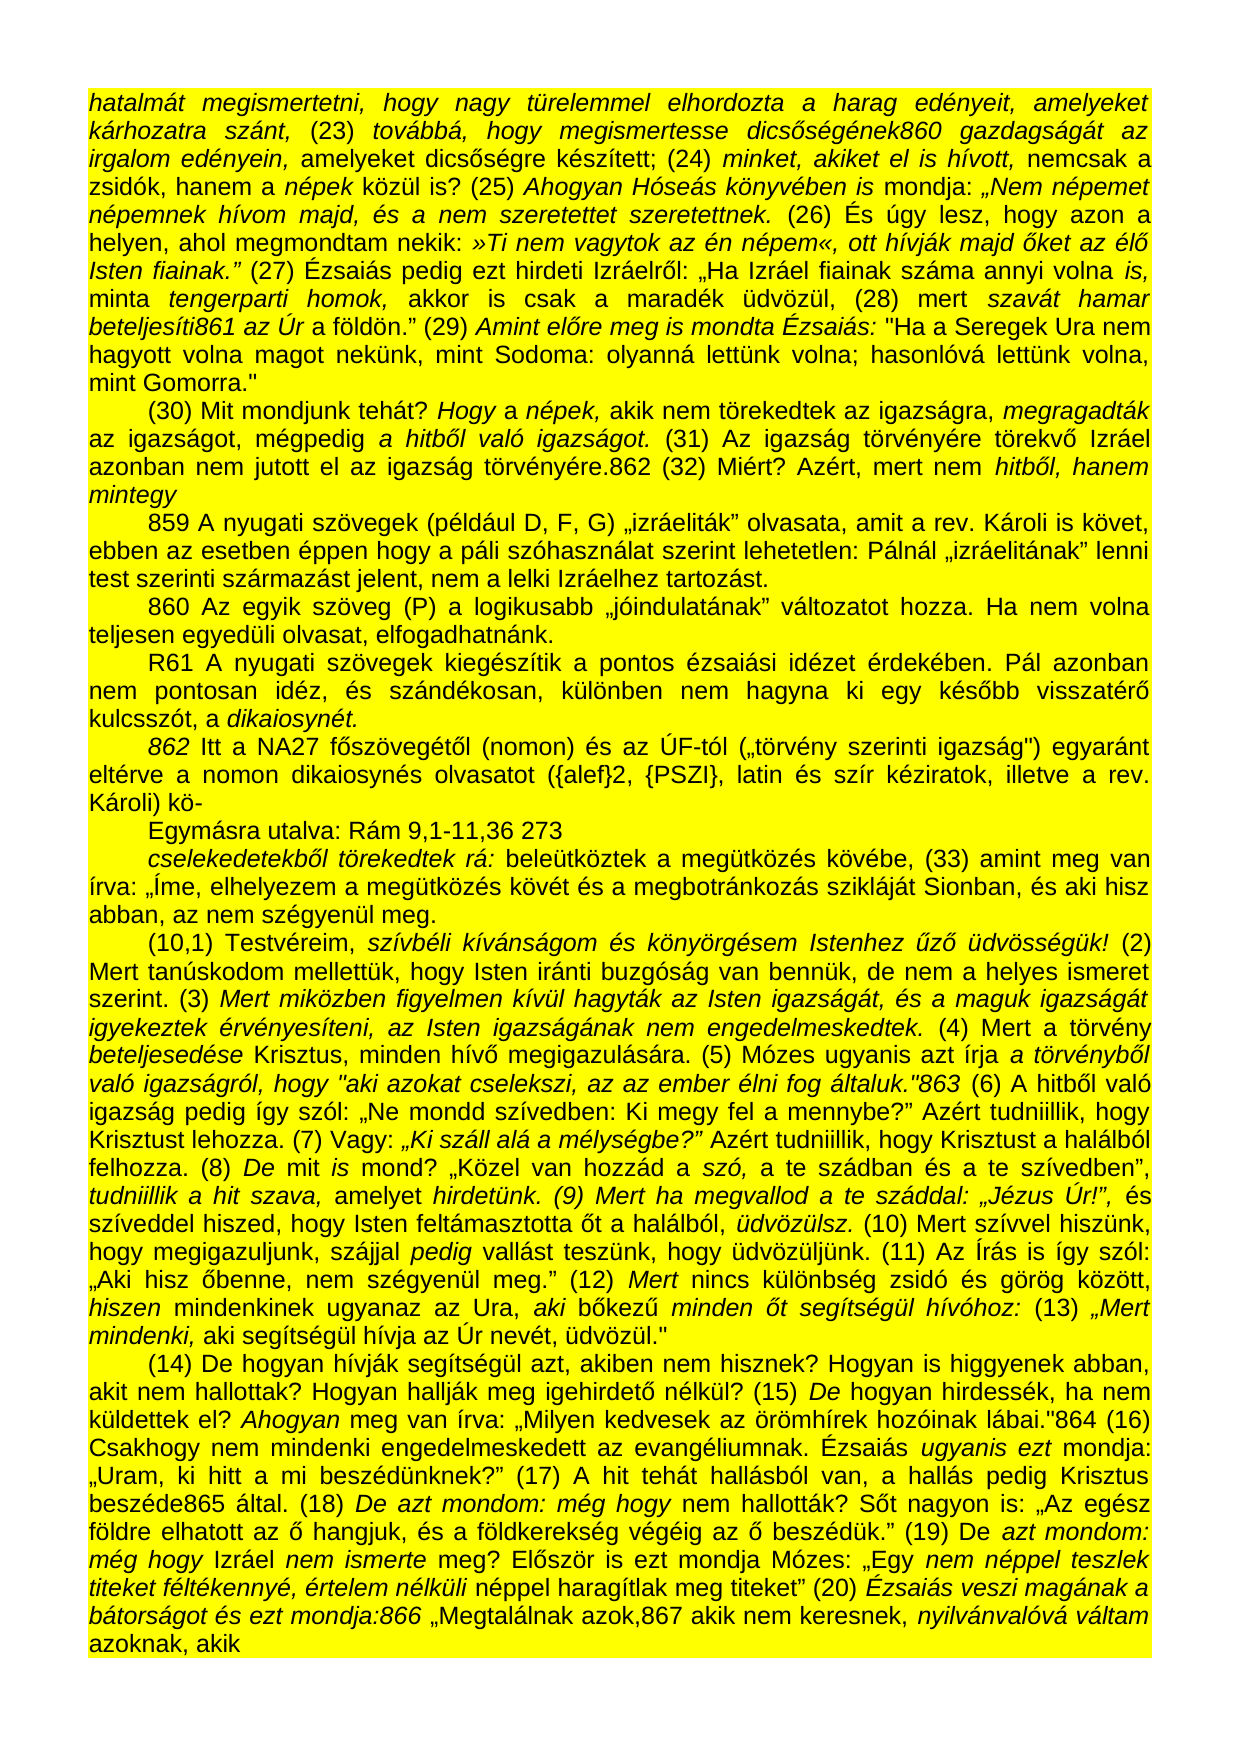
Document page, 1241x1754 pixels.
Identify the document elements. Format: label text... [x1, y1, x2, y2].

text R61 A nyugati szövegek kiegészítik a pontos ézsaiási idézet érdekében. Pál azonban nem pontosan idéz, és szándékosan, különben nem hagyna ki egy később visszatérő kulcsszót, a dikaiosynét. [88, 649, 1152, 733]
text 860 Az egyik szöveg (P) a logikusabb „jóindulatának” változatot hozza. Ha nem volna teljesen egyedüli olvasat, elfogadhatnánk. [88, 593, 1152, 649]
text 862 Itt a NA27 főszövegétől (nomon) és az ÚF-tól („törvény szerinti igazság") egyaránt eltérve a nomon dikaiosynés olvasatot ({alef}2, {PSZI}, latin és szír kéziratok, illetve a rev. Károli) kö‑ [88, 733, 1152, 817]
text (10,1) Testvéreim, szívbéli kívánságom és könyörgésem Istenhez űző üdvösségük! (2) Mert tanúskodom mellettük, hogy Isten iránti buzgóság van bennük, de nem a helyes ismeret szerint. (3) Mert miközben figyelmen kívül hagyták az Isten igazságát, és a maguk igazságát igyekeztek érvényesíteni, az Isten igazságának nem engedelmeskedtek. (4) Mert a törvény beteljesedése Krisztus, minden hívő megigazulására. (5) Mózes ugyanis azt írja a törvényből való igazságról, hogy "aki azokat cselekszi, az az ember élni fog általuk."863 (6) A hitből való igazság pedig így szól: „Ne mondd szívedben: Ki megy fel a mennybe?” Azért tudniillik, hogy Krisztust lehozza. (7) Vagy: „Ki száll alá a mélységbe?” Azért tudniillik, hogy Krisztust a halálból felhozza. (8) De mit is mond? „Közel van hozzád a szó, a te szádban és a te szívedben”, tudniillik a hit szava, amelyet hirdetünk. (9) Mert ha megvallod a te száddal: „Jézus Úr!”, és szíveddel hiszed, hogy Isten feltámasztotta őt a halálból, üdvözülsz. (10) Mert szívvel hiszünk, hogy megigazuljunk, szájjal pedig vallást teszünk, hogy üdvözüljünk. (11) Az Írás is így szól: „Aki hisz őbenne, nem szégyenül meg.” (12) Mert nincs különbség zsidó és görög között, hiszen mindenkinek ugyanaz az Ura, aki bőkezű minden őt segítségül hívóhoz: (13) „Mert mindenki, aki segítségül hívja az Úr nevét, üdvözül." [88, 929, 1152, 1349]
text hatalmát megismertetni, hogy nagy türelemmel elhordozta a harag edényeit, amelyeket kárhozatra szánt, (23) továbbá, hogy megismertesse dicsőségének860 gazdagságát az irgalom edényein, amelyeket dicsőségre készített; (24) minket, akiket el is hívott, nemcsak a zsidók, hanem a népek közül is? (25) Ahogyan Hóseás könyvében is mondja: „Nem népemet népemnek hívom majd, és a nem szeretettet szeretettnek. (26) És úgy lesz, hogy azon a helyen, ahol megmondtam nekik: »Ti nem vagytok az én népem«, ott hívják majd őket az élő Isten fiainak.” (27) Ézsaiás pedig ezt hirdeti Izráelről: „Ha Izráel fiainak száma annyi volna is, minta tengerparti homok, akkor is csak a maradék üdvözül, (28) mert szavát hamar beteljesíti861 az Úr a földön.” (29) Amint előre meg is mondta Ézsaiás: "Ha a Seregek Ura nem hagyott volna magot nekünk, mint Sodoma: olyanná lettünk volna; hasonlóvá lettünk volna, mint Gomorra." [88, 88, 1152, 397]
text Egymásra utalva: Rám 9,1-11,36 273 [88, 817, 1152, 845]
text 859 A nyugati szövegek (például D, F, G) „izráeliták” olvasata, amit a rev. Károli is követ, ebben az esetben éppen hogy a páli szóhasználat szerint lehetetlen: Pálnál „izráelitának” lenni test szerinti származást jelent, nem a lelki Izráelhez tartozást. [88, 509, 1152, 593]
text cselekedetekből törekedtek rá: beleütköztek a megütközés kövébe, (33) amint meg van írva: „Íme, elhelyezem a megütközés kövét és a megbotránkozás szikláját Sionban, és aki hisz abban, az nem szégyenül meg. [88, 845, 1152, 929]
text (14) De hogyan hívják segítségül azt, akiben nem hisznek? Hogyan is higgyenek abban, akit nem hallottak? Hogyan hallják meg igehirdető nélkül? (15) De hogyan hirdessék, ha nem küldettek el? Ahogyan meg van írva: „Milyen kedvesek az örömhírek hozóinak lábai."864 (16) Csakhogy nem mindenki engedelmeskedett az evangéliumnak. Ézsaiás ugyanis ezt mondja: „Uram, ki hitt a mi beszédünknek?” (17) A hit tehát hallásból van, a hallás pedig Krisztus beszéde865 által. (18) De azt mondom: még hogy nem hallották? Sőt nagyon is: „Az egész földre elhatott az ő hangjuk, és a földkerekség végéig az ő beszédük.” (19) De azt mondom: még hogy Izráel nem ismerte meg? Először is ezt mondja Mózes: „Egy nem néppel teszlek titeket féltékennyé, értelem nélküli néppel haragítlak meg titeket” (20) Ézsaiás veszi magának a bátorságot és ezt mondja:866 „Megtalálnak azok,867 akik nem keresnek, nyilvánvalóvá váltam azoknak, akik [88, 1349, 1152, 1658]
text (30) Mit mondjunk tehát? Hogy a népek, akik nem törekedtek az igazságra, megragadták az igazságot, mégpedig a hitből való igazságot. (31) Az igazság törvényére törekvő Izráel azonban nem jutott el az igazság törvényére.862 (32) Miért? Azért, mert nem hitből, hanem mintegy [88, 397, 1152, 509]
